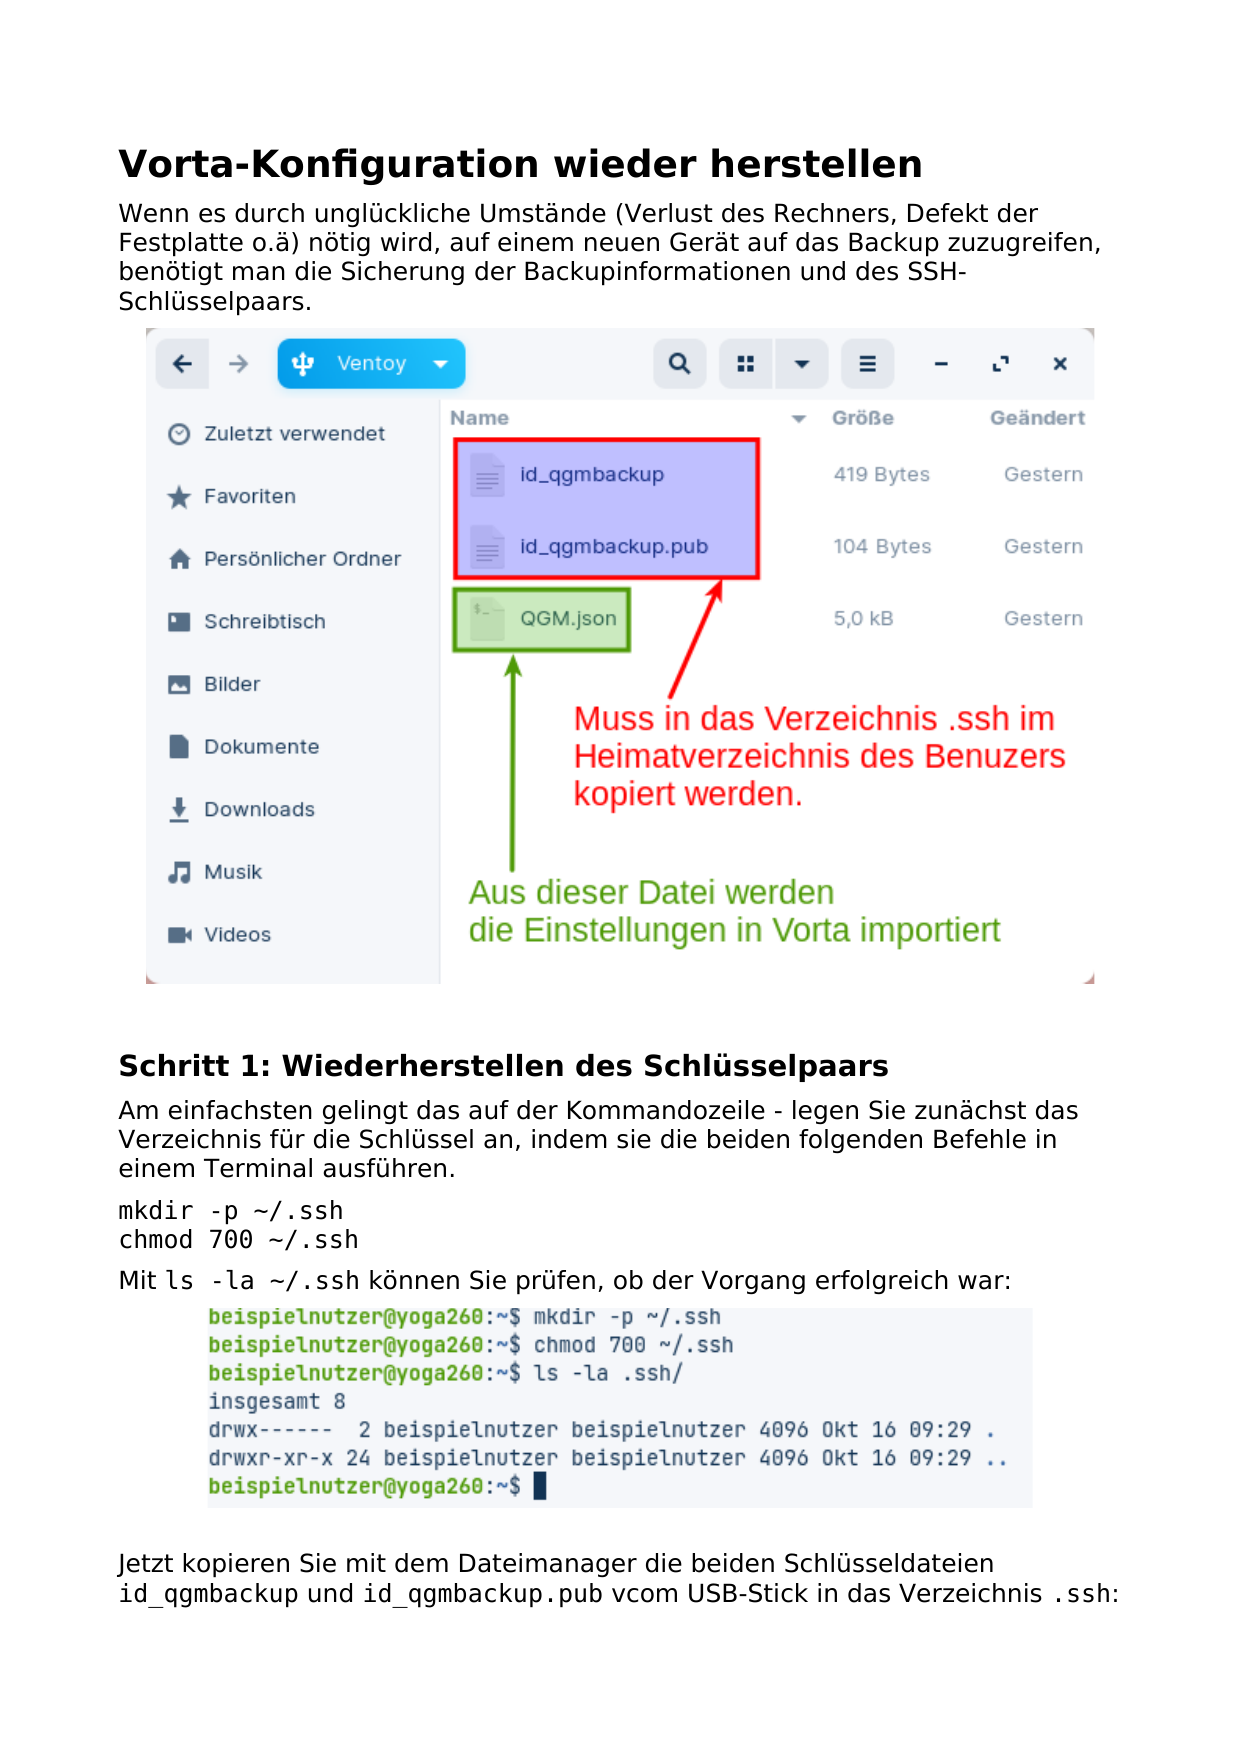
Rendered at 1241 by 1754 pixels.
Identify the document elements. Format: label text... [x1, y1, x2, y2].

text Jetzt kopieren Sie mit dem Dateimanager die beiden Schlüsseldateien id_qgmbackup und id_qgmbackup.pub vcom USB-Stick in das Verzeichnis .ssh: [118, 1550, 1122, 1608]
picture [146, 328, 1095, 984]
subtitle Vorta-Konfiguration wieder herstellen [118, 143, 1122, 187]
text Mit ls -la ~/.ssh können Sie prüfen, ob der Vorgang erfolgreich war: [118, 1266, 1122, 1296]
text Wenn es durch unglückliche Umstände (Verlust des Rechners, Defekt der Festplatte o.ä) nötig wird, auf einem neuen Gerät auf das Backup zuzugreifen, benötigt man die Sicherung der Backupinformationen und des SSH-Schlüsselpaars. [118, 199, 1122, 316]
subtitle Schritt 1: Wiederherstellen des Schlüsselpaars [118, 1050, 1122, 1084]
text Am einfachsten gelingt das auf der Kommandozeile - legen Sie zunächst das Verzeichnis für die Schlüssel an, indem sie die beiden folgenden Befehle in einem Terminal ausführen. [118, 1096, 1122, 1184]
picture [207, 1308, 1033, 1508]
text mkdir -p ~/.ssh chmod 700 ~/.ssh [118, 1196, 1122, 1254]
